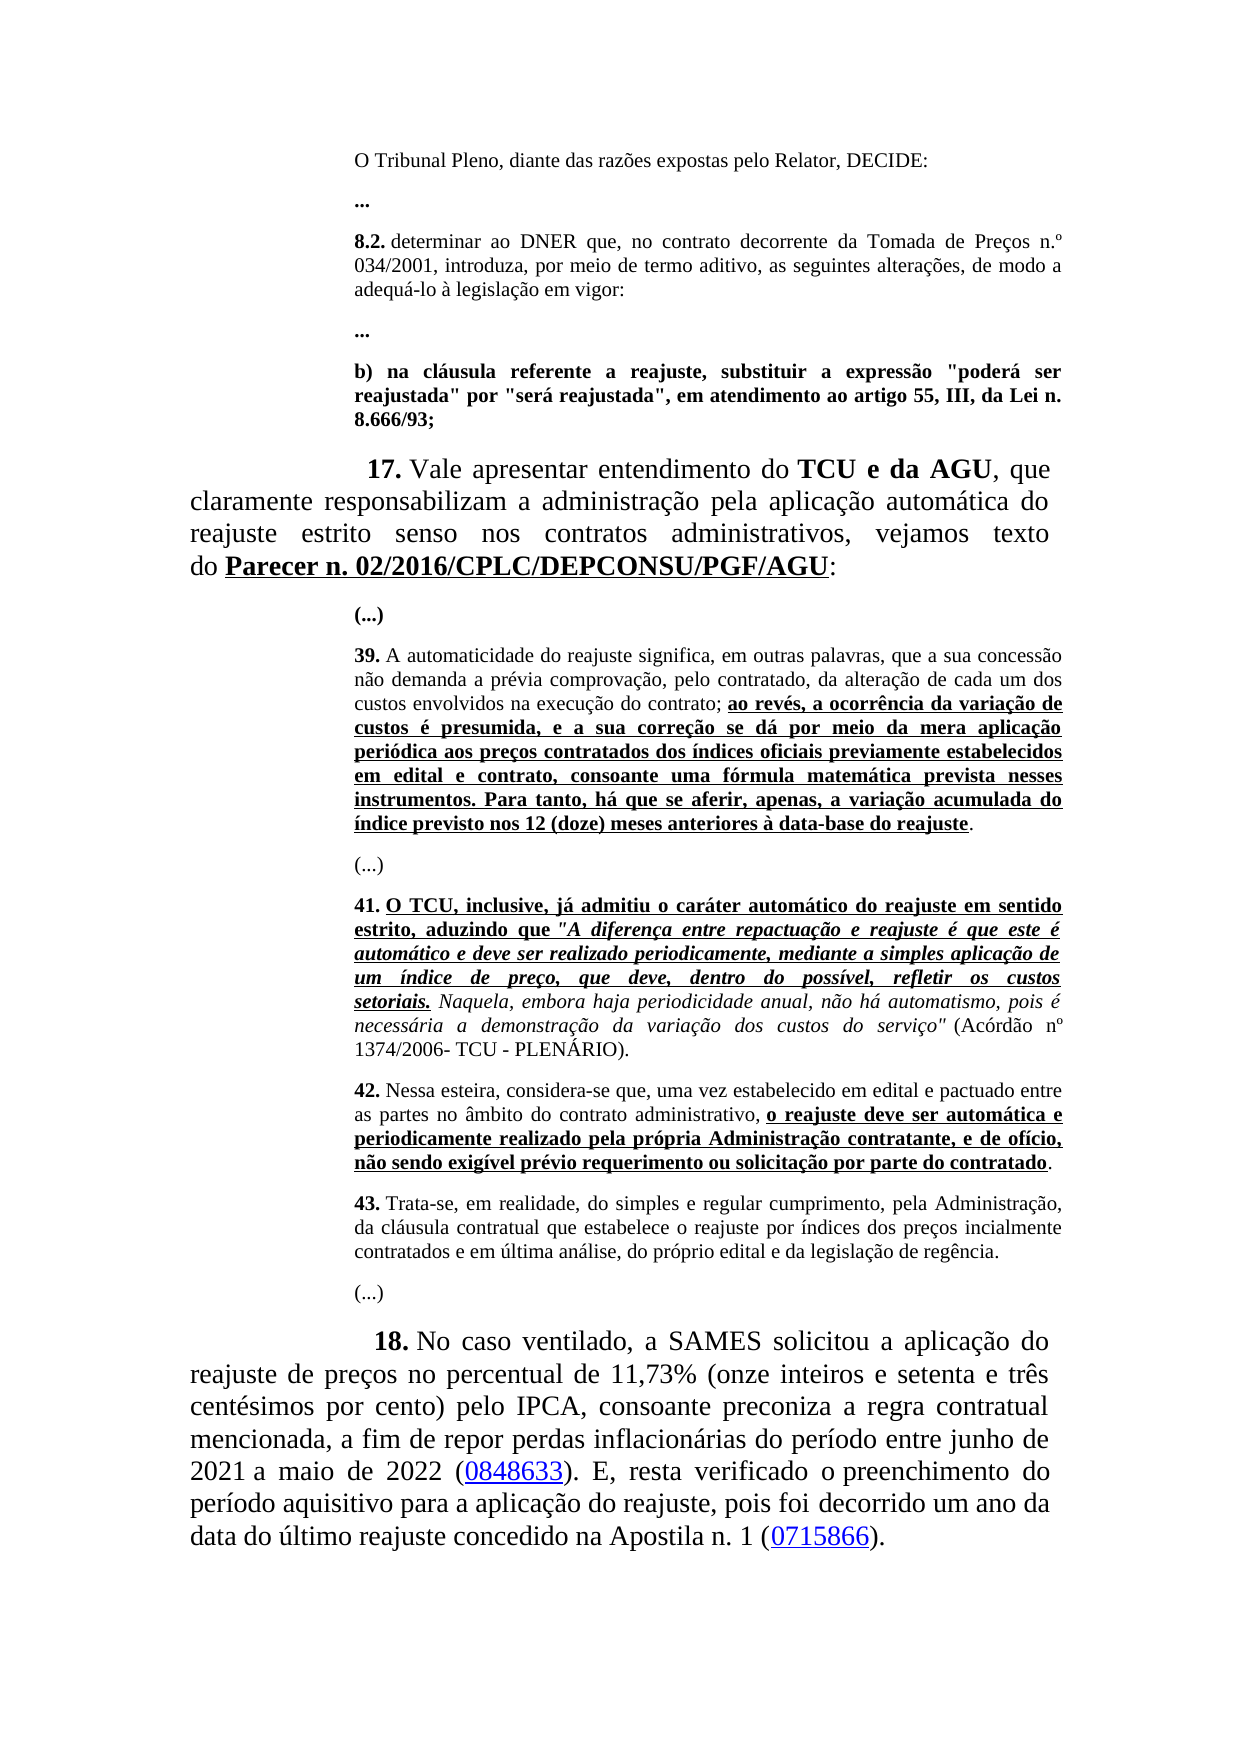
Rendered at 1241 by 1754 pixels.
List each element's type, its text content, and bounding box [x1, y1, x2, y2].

text 18. No caso ventilado, a SAMES solicitou a aplicação do reajuste de preços no percentual de 11,73% (onze inteiros e setenta e três centésimos por cento) pelo IPCA, consoante preconiza a regra contratual mencionada, a fim de repor perdas inflacionárias do período entre junho de 2021 a maio de 2022 (0848633). E, resta verificado o preenchimento do período aquisitivo para a aplicação do reajuste, pois foi decorrido um ano da data do último reajuste concedido na Apostila n. 1 (0715866). [190, 1324, 1051, 1551]
text 43. Trata-se, em realidade, do simples e regular cumprimento, pela Administração, da cláusula contratual que estabelece o reajuste por índices dos preços incialmente contratados e em última análise, do próprio edital e da legislação de regência. [354, 1191, 1063, 1263]
text (...) [354, 1279, 1063, 1304]
text em edital e contrato, consoante uma fórmula matemática prevista nesses [354, 761, 1063, 784]
text ... [354, 188, 1063, 212]
text ... [354, 318, 1063, 342]
text b) na cláusula referente a reajuste, substituir a expressão "poderá ser reajustada" por "será reajustada", em atendimento ao artigo 55, III, da Lei n. 8.666/93; [354, 359, 1063, 431]
text 42. Nessa esteira, considera-se que, uma vez estabelecido em edital e pactuado entre as partes no âmbito do contrato administrativo, o reajuste deve ser automática e periodicamente realizado pela própria Administração contratante, e de ofício, [354, 1078, 1063, 1147]
text não sendo exigível prévio requerimento ou solicitação por parte do contratado. [354, 1148, 1063, 1174]
text 17. Vale apresentar entendimento do TCU e da AGU, que claramente responsabilizam a administração pela aplicação automática do reajuste estrito senso nos contratos administrativos, vejamos texto do Parecer n. 02/2016/CPLC/DEPCONSU/PGF/AGU: [190, 452, 1051, 581]
text índice previsto nos 12 (doze) meses anteriores à data-base do reajuste. [354, 809, 1063, 835]
text (...) [354, 852, 1063, 876]
text (...) [354, 602, 1063, 626]
text O Tribunal Pleno, diante das razões expostas pelo Relator, DECIDE: [354, 148, 1063, 172]
text 41. O TCU, inclusive, já admitiu o caráter automático do reajuste em sentido estrito, aduzindo que "A diferença entre repactuação e reajuste é que este é automático e deve ser realizado periodicamente, mediante a simples aplicação de um índice de preço, que deve, dentro do possível, refletir os custos setoriais. Naquela, embora haja periodicidade anual, não há automatismo, pois é necessária a demonstração da variação dos custos do serviço" (Acórdão nº 1374/2006- TCU - PLENÁRIO). [354, 893, 1063, 1061]
text 8.2. determinar ao DNER que, no contrato decorrente da Tomada de Preços n.º 034/2001, introduza, por meio de termo aditivo, as seguintes alterações, de modo a adequá-lo à legislação em vigor: [354, 229, 1063, 301]
text 39. A automaticidade do reajuste significa, em outras palavras, que a sua concessão não demanda a prévia comprovação, pelo contratado, da alteração de cada um dos custos envolvidos na execução do contrato; ao revés, a ocorrência da variação de custos é presumida, e a sua correção se dá por meio da mera aplicação periódica aos preços contratados dos índices oficiais previamente estabelecidos [354, 643, 1063, 760]
text instrumentos. Para tanto, há que se aferir, apenas, a variação acumulada do [354, 785, 1063, 808]
